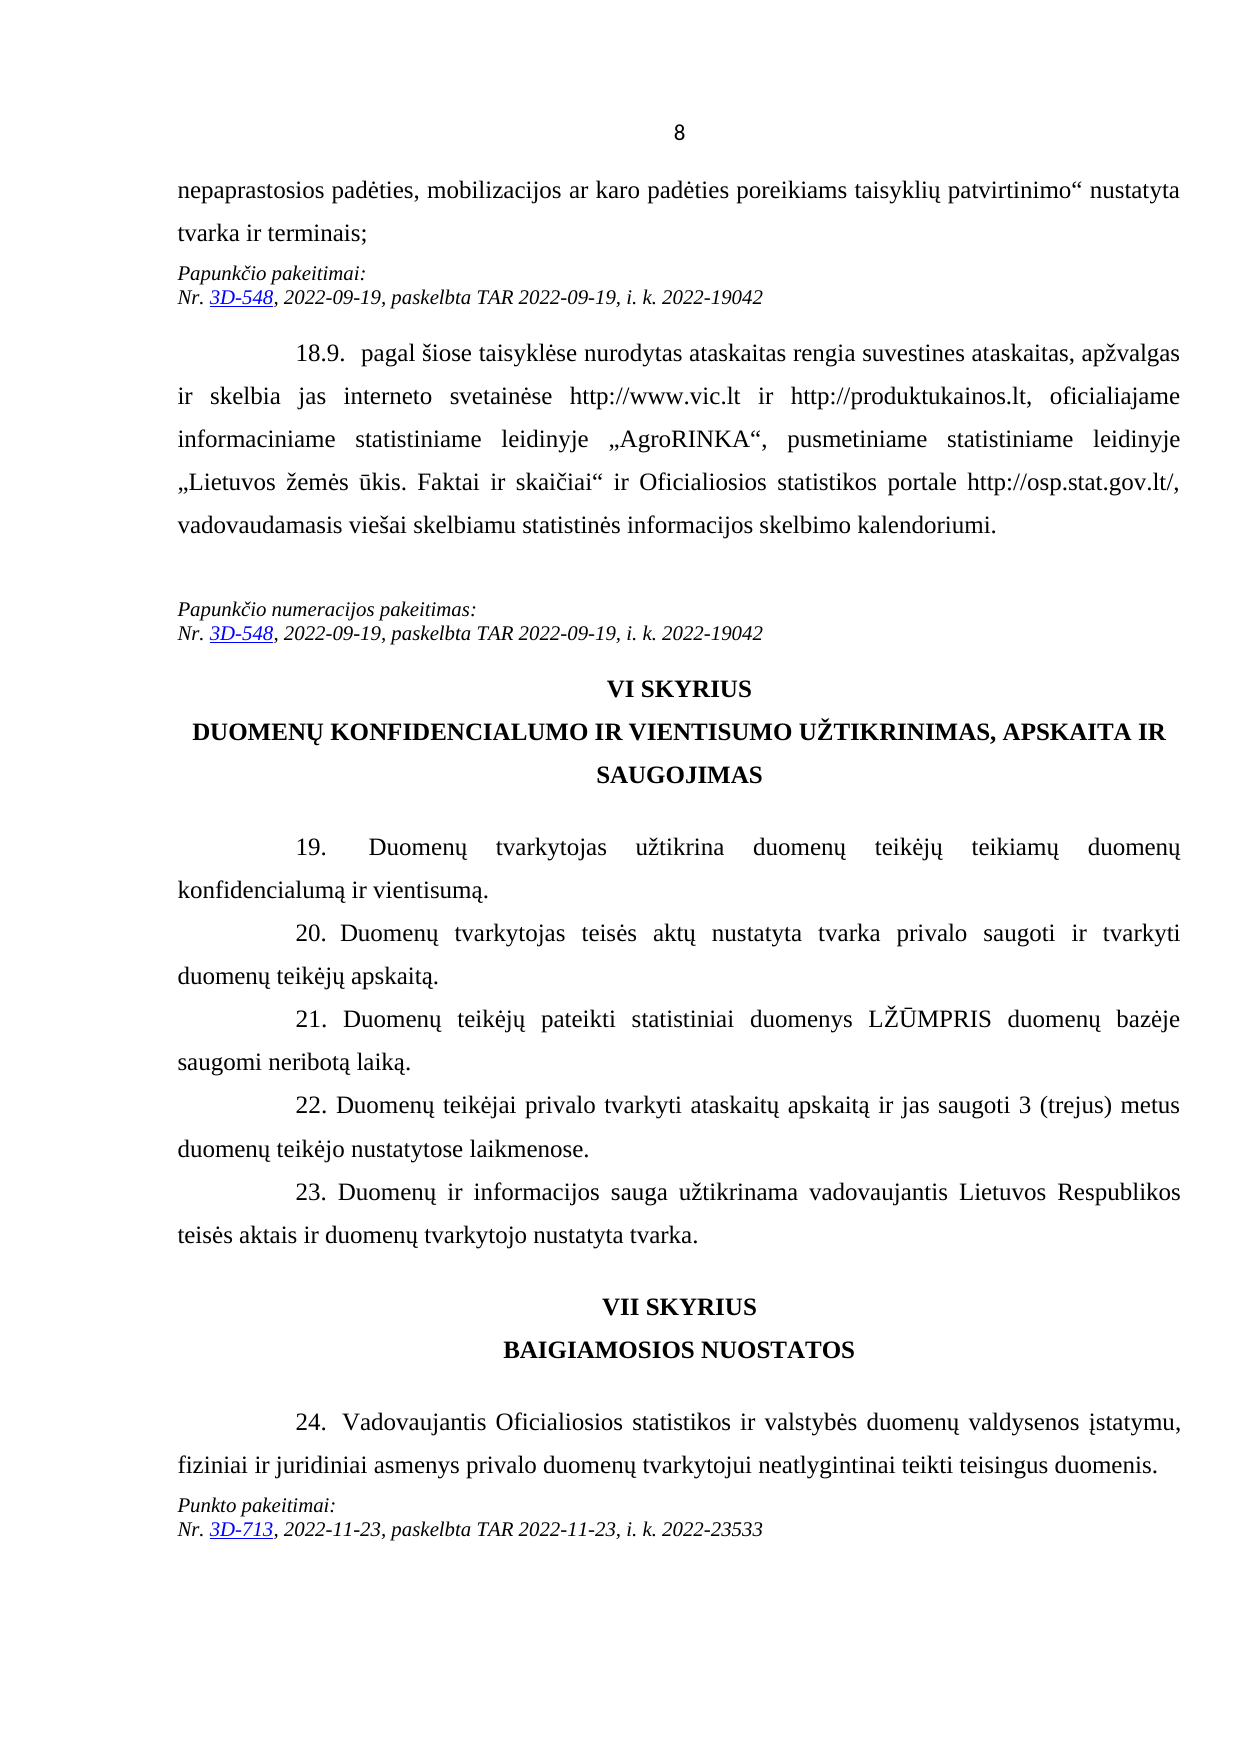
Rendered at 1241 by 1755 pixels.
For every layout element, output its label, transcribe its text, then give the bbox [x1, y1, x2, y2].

text 24. Vadovaujantis Oficialiosios statistikos ir valstybės duomenų valdysenos įstatymu, fiziniai ir juridiniai asmenys privalo duomenų tvarkytojui neatlygintinai teikti teisingus duomenis. [177, 1407, 1181, 1479]
text VI SKYRIUS [177, 674, 1181, 702]
text DUOMENŲ KONFIDENCIALUMO IR VIENTISUMO UŽTIKRINIMAS, APSKAITA IR SAUGOJIMAS [177, 717, 1181, 789]
text 22. Duomenų teikėjai privalo tvarkyti ataskaitų apskaitą ir jas saugoti 3 (trejus) metus duomenų teikėjo nustatytose laikmenose. [177, 1091, 1181, 1162]
text 20. Duomenų tvarkytojas teisės aktų nustatyta tvarka privalo saugoti ir tvarkyti duomenų teikėjų apskaitą. [177, 918, 1181, 990]
text 21. Duomenų teikėjų pateikti statistiniai duomenys LŽŪMPRIS duomenų bazėje saugomi neribotą laiką. [177, 1004, 1181, 1076]
text 19. Duomenų tvarkytojas užtikrina duomenų teikėjų teikiamų duomenų konfidencialumą ir vientisumą. [177, 832, 1181, 904]
text 23. Duomenų ir informacijos sauga užtikrinama vadovaujantis Lietuvos Respublikos teisės aktais ir duomenų tvarkytojo nustatyta tvarka. [177, 1177, 1181, 1249]
text Nr. 3D-548, 2022-09-19, paskelbta TAR 2022-09-19, i. k. 2022-19042 [177, 285, 1181, 309]
text Nr. 3D-548, 2022-09-19, paskelbta TAR 2022-09-19, i. k. 2022-19042 [177, 621, 1181, 645]
text Punkto pakeitimai: [177, 1493, 1181, 1517]
text nepaprastosios padėties, mobilizacijos ar karo padėties poreikiams taisyklių patvirtinimo“ nustatyta tvarka ir terminais; [177, 175, 1181, 247]
text Papunkčio pakeitimai: [177, 261, 1181, 285]
text VII SKYRIUS [177, 1292, 1181, 1321]
text Nr. 3D-713, 2022-11-23, paskelbta TAR 2022-11-23, i. k. 2022-23533 [177, 1517, 1181, 1541]
text BAIGIAMOSIOS NUOSTATOS [177, 1335, 1181, 1364]
text 18.9. pagal šiose taisyklėse nurodytas ataskaitas rengia suvestines ataskaitas, apžvalgas ir skelbia jas interneto svetainėse http://www.vic.lt ir http://produktukainos.lt, oficialiajame informaciniame statistiniame leidinyje „AgroRINKA“, pusmetiniame statistiniame leidinyje „Lietuvos žemės ūkis. Faktai ir skaičiai“ ir Oficialiosios statistikos portale http://osp.stat.gov.lt/, vadovaudamasis viešai skelbiamu statistinės informacijos skelbimo kalendoriumi. [177, 338, 1181, 539]
text Papunkčio numeracijos pakeitimas: [177, 597, 1181, 621]
